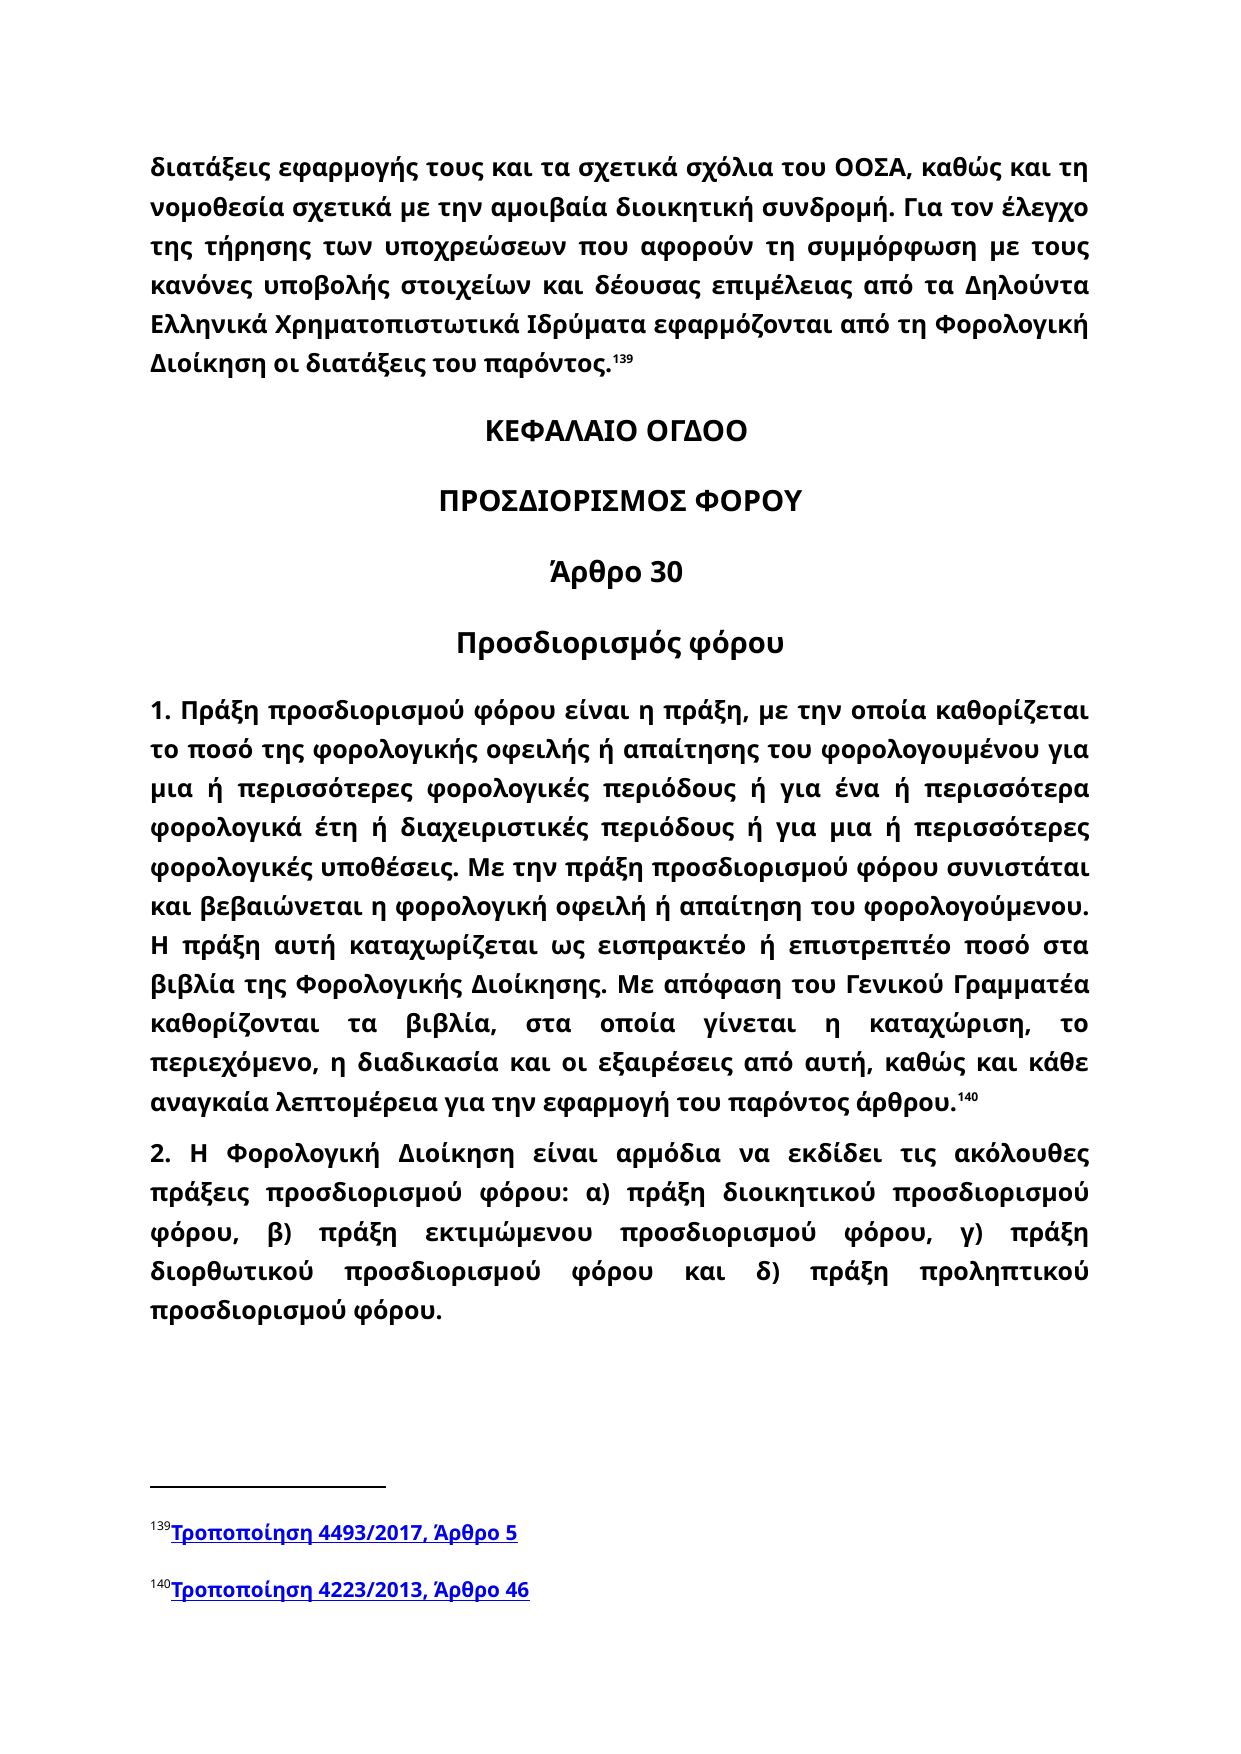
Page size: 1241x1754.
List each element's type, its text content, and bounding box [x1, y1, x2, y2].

text Τροποποίηση 4493/2017, Άρθρο 5 [150, 1518, 1090, 1546]
subtitle Άρθρο 30 [150, 551, 1090, 591]
subtitle Προσδιορισμός φόρου [150, 622, 1090, 662]
text 2. Η Φορολογική Διοίκηση είναι αρμόδια να εκδίδει τις ακόλουθες πράξεις προσδιορισμού φόρου: α) πράξη διοικητικού προσδιορισμού φόρου, β) πράξη εκτιμώμενου προσδιορισμού φόρου, γ) πράξη διορθωτικού προσδιορισμού φόρου και δ) πράξη προληπτικού προσδιορισμού φόρου. [150, 1136, 1090, 1327]
text Τροποποίηση 4223/2013, Άρθρο 46 [150, 1576, 1090, 1604]
text 1. Πράξη προσδιορισμού φόρου είναι η πράξη, με την οποία καθορίζεται το ποσό της φορολογικής οφειλής ή απαίτησης του φορολογουμένου για μια ή περισσότερες φορολογικές περιόδους ή για ένα ή περισσότερα φορολογικά έτη ή διαχειριστικές περιόδους ή για μια ή περισσότερες φορολογικές υποθέσεις. Με την πράξη προσδιορισμού φόρου συνιστάται και βεβαιώνεται η φορολογική οφειλή ή απαίτηση του φορολογούμενου. Η πράξη αυτή καταχωρίζεται ως εισπρακτέο ή επιστρεπτέο ποσό στα βιβλία της Φορολογικής Διοίκησης. Με απόφαση του Γενικού Γραμματέα καθορίζονται τα βιβλία, στα οποία γίνεται η καταχώριση, το περιεχόμενο, η διαδικασία και οι εξαιρέσεις από αυτή, καθώς και κάθε αναγκαία λεπτομέρεια για την εφαρμογή του παρόντος άρθρου. [150, 692, 1090, 1118]
subtitle ΚΕΦΑΛΑΙΟ ΟΓΔΟΟ [150, 410, 1090, 450]
text διατάξεις εφαρμογής τους και τα σχετικά σχόλια του ΟΟΣΑ, καθώς και τη νομοθεσία σχετικά με την αμοιβαία διοικητική συνδρομή. Για τον έλεγχο της τήρησης των υποχρεώσεων που αφορούν τη συμμόρφωση με τους κανόνες υποβολής στοιχείων και δέουσας επιμέλειας από τα Δηλούντα Ελληνικά Χρηματοπιστωτικά Ιδρύματα εφαρμόζονται από τη Φορολογική Διοίκηση οι διατάξεις του παρόντος. [150, 150, 1090, 380]
subtitle ΠΡΟΣΔΙΟΡΙΣΜΟΣ ΦΟΡΟΥ [150, 481, 1090, 520]
